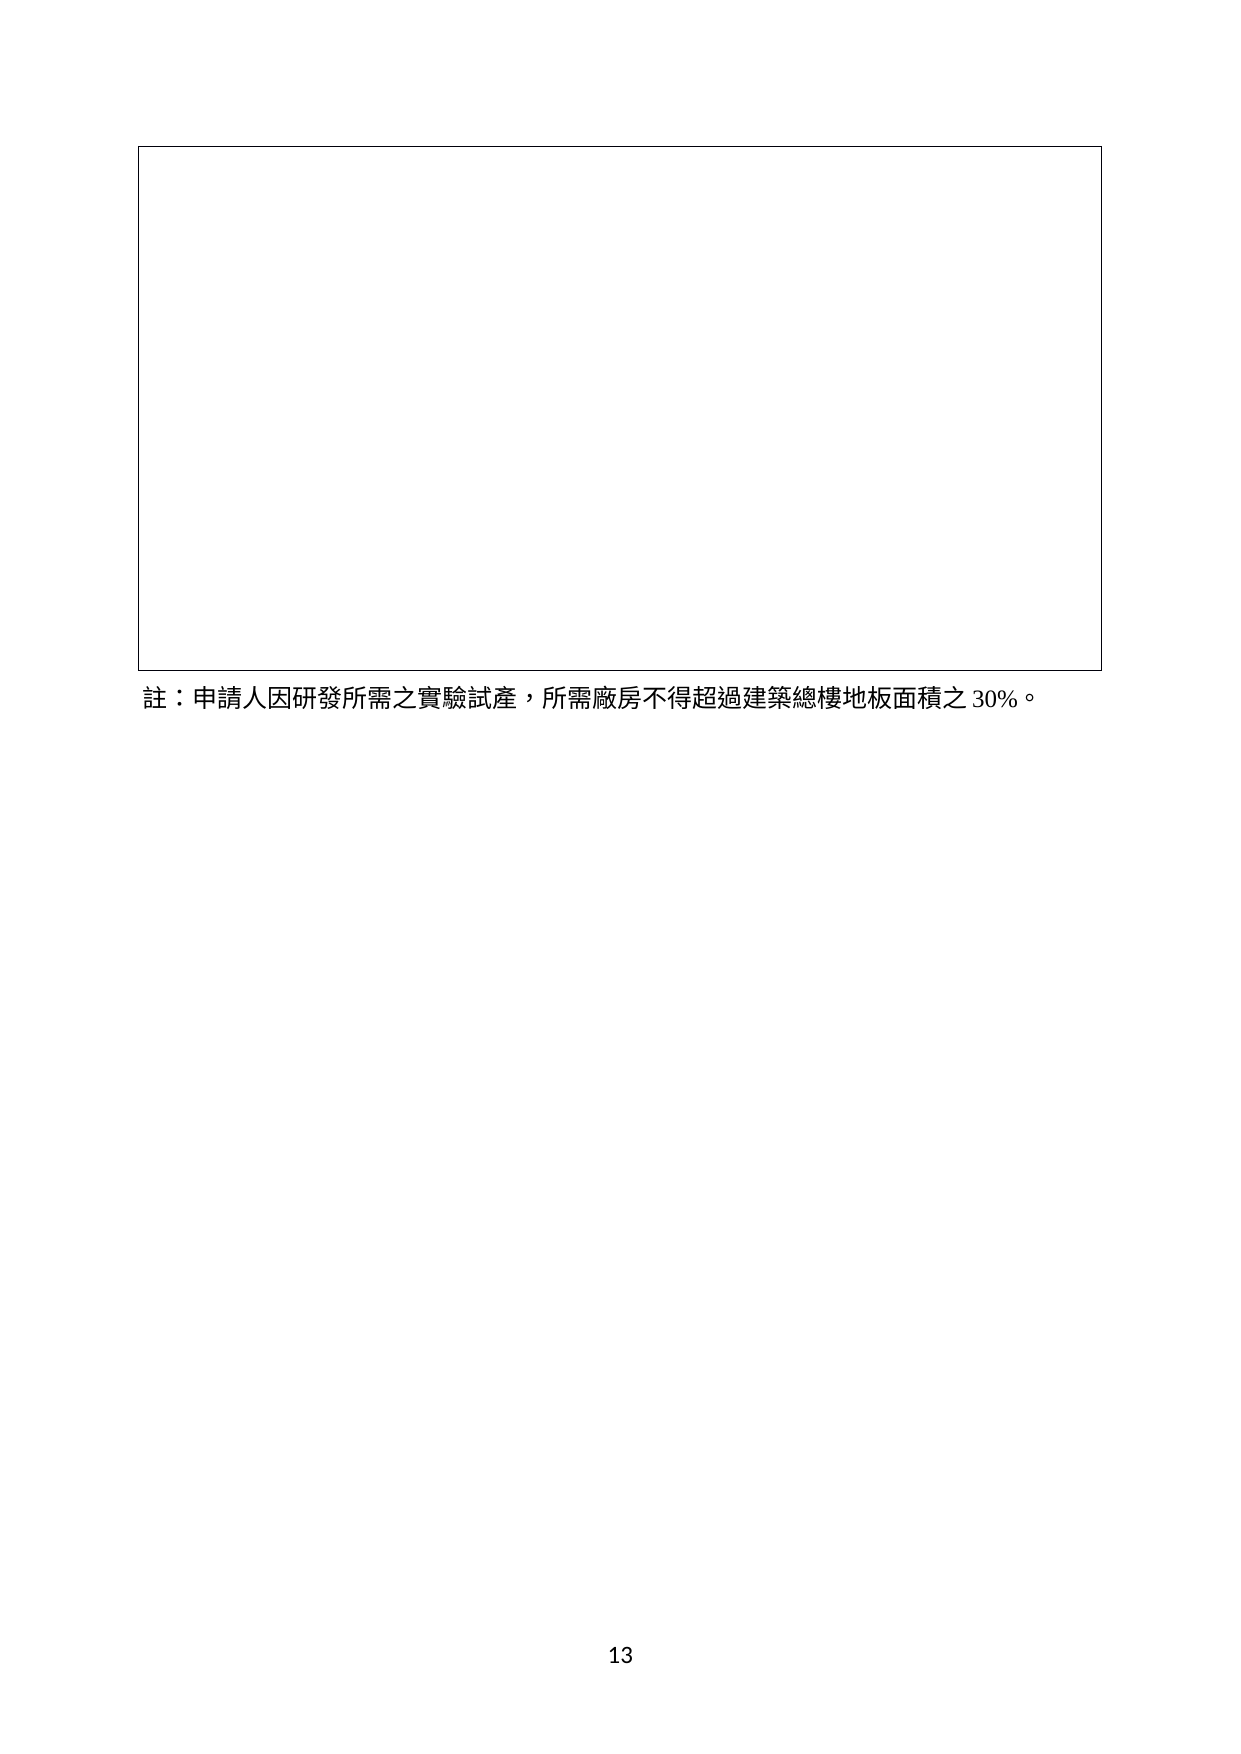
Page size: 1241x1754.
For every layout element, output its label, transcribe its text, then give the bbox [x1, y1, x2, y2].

text 註：申請人因研發所需之實驗試產，所需廠房不得超過建築總樓地板面積之30%。 [142, 671, 1108, 709]
table_cell [139, 147, 1101, 670]
